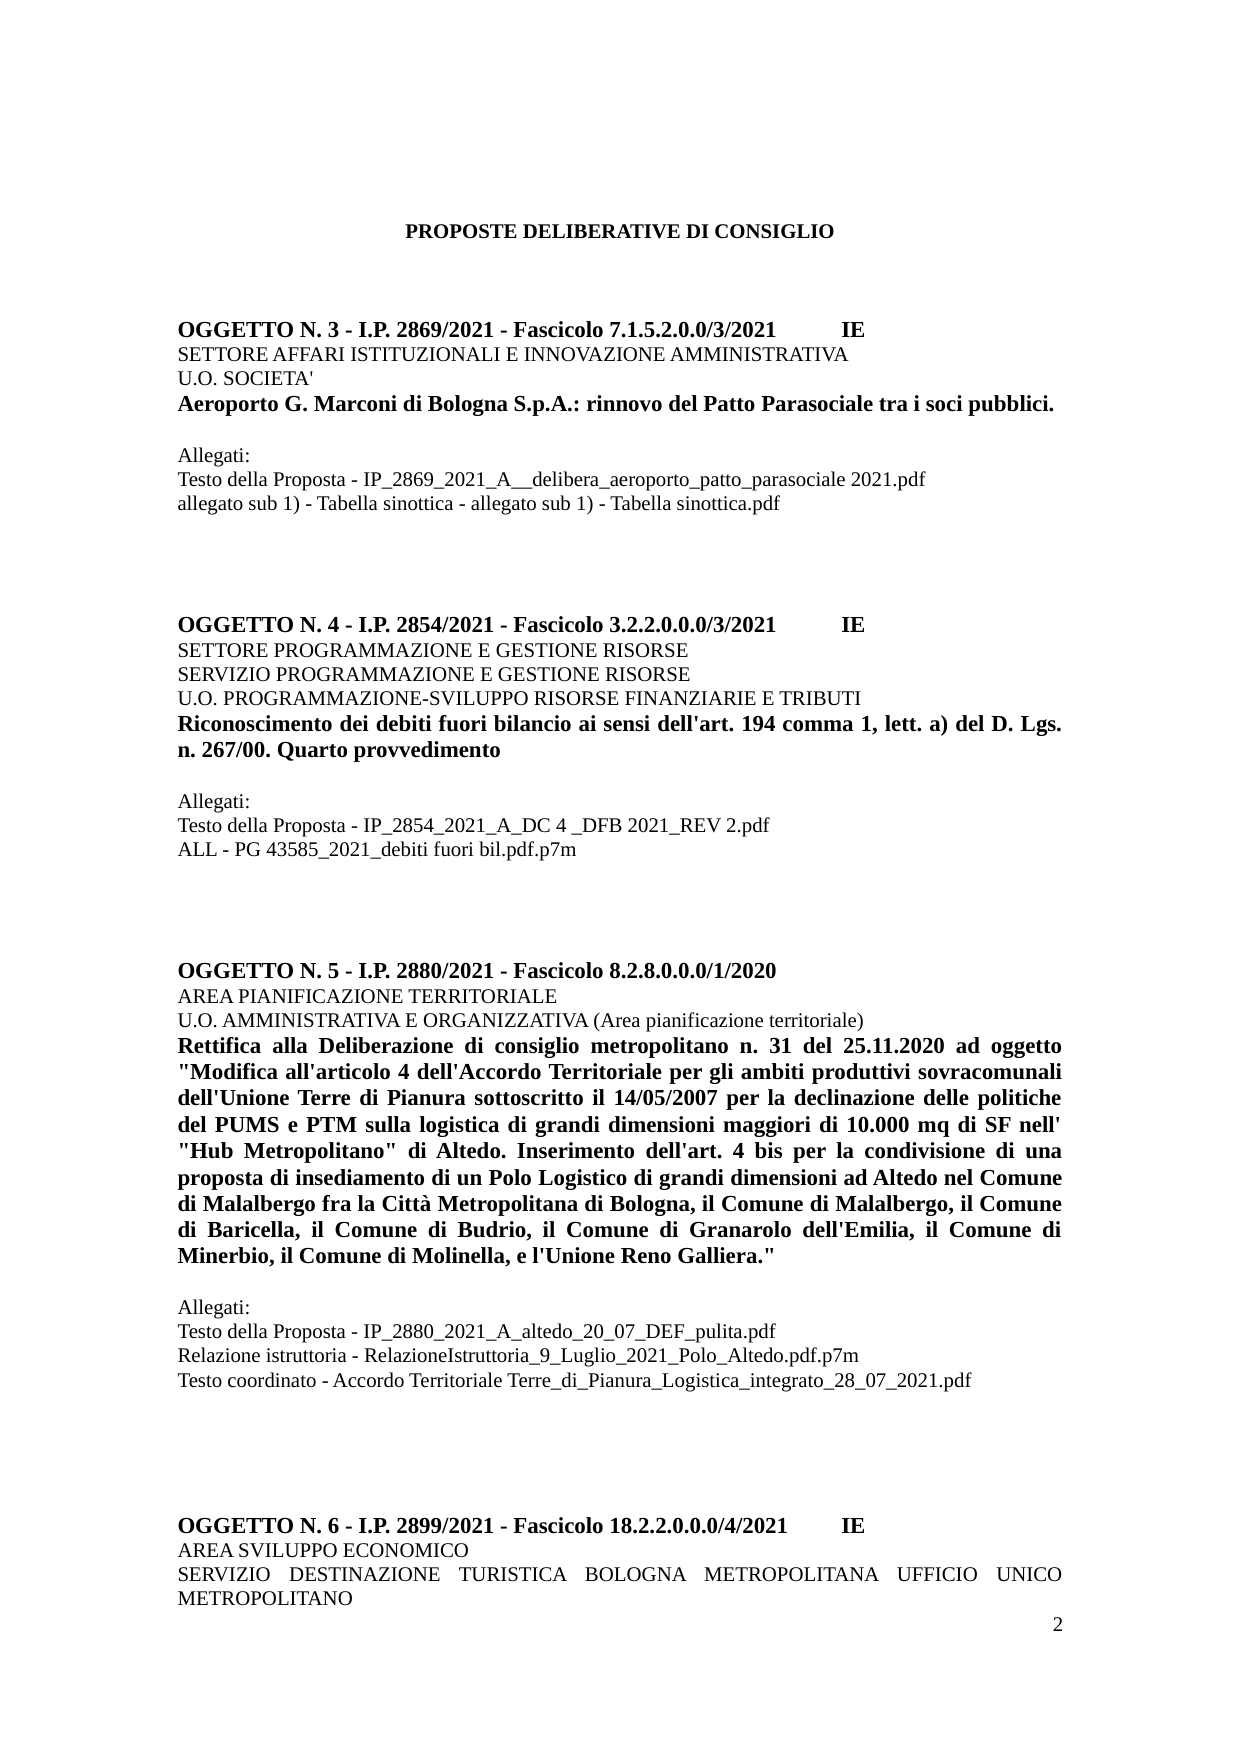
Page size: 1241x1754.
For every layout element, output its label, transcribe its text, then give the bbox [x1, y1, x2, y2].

text allegato sub 1) - Tabella sinottica - allegato sub 1) - Tabella sinottica.pdf [177, 491, 1063, 515]
text Aeroporto G. Marconi di Bologna S.p.A.: rinnovo del Patto Parasociale tra i soci pubblici. [177, 390, 1063, 416]
text Allegati: [177, 443, 1063, 467]
text OGGETTO N. 4 - I.P. 2854/2021 - Fascicolo 3.2.2.0.0.0/3/2021 IE [177, 611, 1063, 638]
text U.O. SOCIETA' [177, 366, 1063, 390]
text Testo della Proposta - IP_2869_2021_A__delibera_aeroporto_patto_parasociale 2021.pdf [177, 467, 1063, 491]
text Allegati: [177, 789, 1063, 813]
text OGGETTO N. 6 - I.P. 2899/2021 - Fascicolo 18.2.2.0.0.0/4/2021 IE [177, 1512, 1063, 1538]
text AREA SVILUPPO ECONOMICO [177, 1538, 1063, 1562]
text Rettifica alla Deliberazione di consiglio metropolitano n. 31 del 25.11.2020 ad oggetto "Modifica all'articolo 4 dell'Accordo Territoriale per gli ambiti produttivi sovracomunali dell'Unione Terre di Pianura sottoscritto il 14/05/2007 per la declinazione delle politiche del PUMS e PTM sulla logistica di grandi dimensioni maggiori di 10.000 mq di SF nell' "Hub Metropolitano" di Altedo. Inserimento dell'art. 4 bis per la condivisione di una proposta di insediamento di un Polo Logistico di grandi dimensioni ad Altedo nel Comune di Malalbergo fra la Città Metropolitana di Bologna, il Comune di Malalbergo, il Comune di Baricella, il Comune di Budrio, il Comune di Granarolo dell'Emilia, il Comune di Minerbio, il Comune di Molinella, e l'Unione Reno Galliera." [177, 1032, 1063, 1269]
text Testo della Proposta - IP_2854_2021_A_DC 4 _DFB 2021_REV 2.pdf [177, 813, 1063, 837]
text SETTORE AFFARI ISTITUZIONALI E INNOVAZIONE AMMINISTRATIVA [177, 342, 1063, 366]
text U.O. PROGRAMMAZIONE-SVILUPPO RISORSE FINANZIARIE E TRIBUTI [177, 686, 1063, 710]
text Allegati: [177, 1295, 1063, 1319]
text SERVIZIO DESTINAZIONE TURISTICA BOLOGNA METROPOLITANA UFFICIO UNICO METROPOLITANO [177, 1562, 1063, 1610]
text OGGETTO N. 5 - I.P. 2880/2021 - Fascicolo 8.2.8.0.0.0/1/2020 [177, 957, 1063, 984]
text Riconoscimento dei debiti fuori bilancio ai sensi dell'art. 194 comma 1, lett. a) del D. Lgs. n. 267/00. Quarto provvedimento [177, 710, 1063, 762]
text OGGETTO N. 3 - I.P. 2869/2021 - Fascicolo 7.1.5.2.0.0/3/2021 IE [177, 316, 1063, 342]
text PROPOSTE DELIBERATIVE DI CONSIGLIO [177, 219, 1063, 243]
text Testo coordinato - Accordo Territoriale Terre_di_Pianura_Logistica_integrato_28_07_2021.pdf [177, 1367, 1063, 1392]
text AREA PIANIFICAZIONE TERRITORIALE [177, 984, 1063, 1008]
text SETTORE PROGRAMMAZIONE E GESTIONE RISORSE [177, 638, 1063, 662]
text U.O. AMMINISTRATIVA E ORGANIZZATIVA (Area pianificazione territoriale) [177, 1008, 1063, 1032]
text SERVIZIO PROGRAMMAZIONE E GESTIONE RISORSE [177, 662, 1063, 686]
text Relazione istruttoria - RelazioneIstruttoria_9_Luglio_2021_Polo_Altedo.pdf.p7m [177, 1343, 1063, 1367]
text ALL - PG 43585_2021_debiti fuori bil.pdf.p7m [177, 837, 1063, 861]
text Testo della Proposta - IP_2880_2021_A_altedo_20_07_DEF_pulita.pdf [177, 1319, 1063, 1343]
